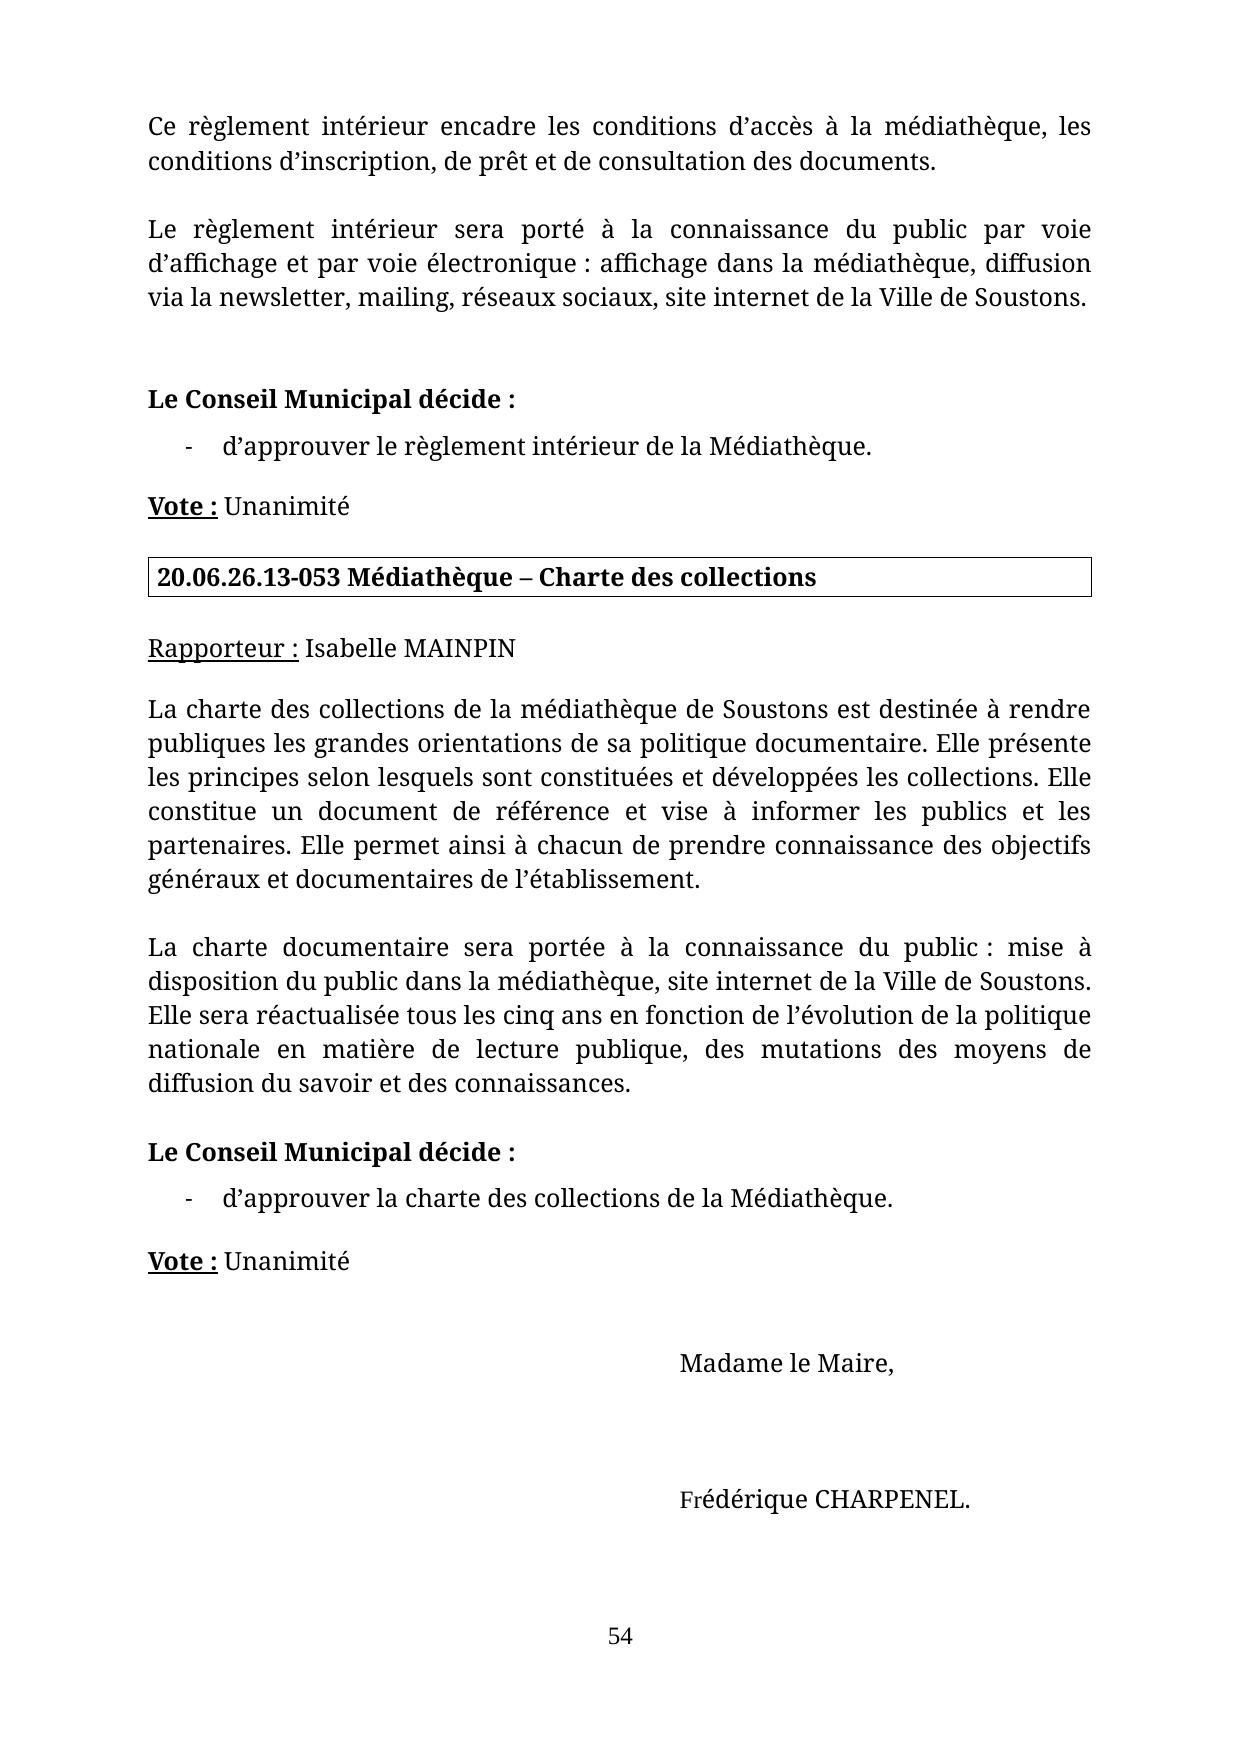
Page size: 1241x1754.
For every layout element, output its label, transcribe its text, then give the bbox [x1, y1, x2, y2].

text Madame le Maire, [679, 1346, 1092, 1380]
text Rapporteur : Isabelle MAINPIN [148, 631, 1092, 665]
text 20.06.26.13-053 Médiathèque – Charte des collections [149, 558, 1091, 596]
text Ce règlement intérieur encadre les conditions d’accès à la médiathèque, les conditions d’inscription, de prêt et de consultation des documents. [148, 109, 1092, 177]
text Vote : Unanimité [148, 488, 1092, 523]
list d’approuver le règlement intérieur de la Médiathèque. [185, 428, 1092, 462]
text La charte des collections de la médiathèque de Soustons est destinée à rendre publiques les grandes orientations de sa politique documentaire. Elle présente les principes selon lesquels sont constituées et développées les collections. Elle constitue un document de référence et vise à informer les publics et les partenaires. Elle permet ainsi à chacun de prendre connaissance des objectifs généraux et documentaires de l’établissement. [148, 691, 1092, 896]
text La charte documentaire sera portée à la connaissance du public : mise à disposition du public dans la médiathèque, site internet de la Ville de Soustons. Elle sera réactualisée tous les cinq ans en fonction de l’évolution de la politique nationale en matière de lecture publique, des mutations des moyens de diffusion du savoir et des connaissances. [148, 930, 1092, 1100]
text Le Conseil Municipal décide : [148, 1134, 1092, 1168]
text Le règlement intérieur sera porté à la connaissance du public par voie d’affichage et par voie électronique : affichage dans la médiathèque, diffusion via la newsletter, mailing, réseaux sociaux, site internet de la Ville de Soustons. [148, 211, 1092, 313]
text Frédérique CHARPENEL. [679, 1482, 1092, 1516]
list d’approuver la charte des collections de la Médiathèque. [185, 1181, 1092, 1215]
text Le Conseil Municipal décide : [148, 382, 1092, 416]
text Vote : Unanimité [148, 1244, 1092, 1278]
